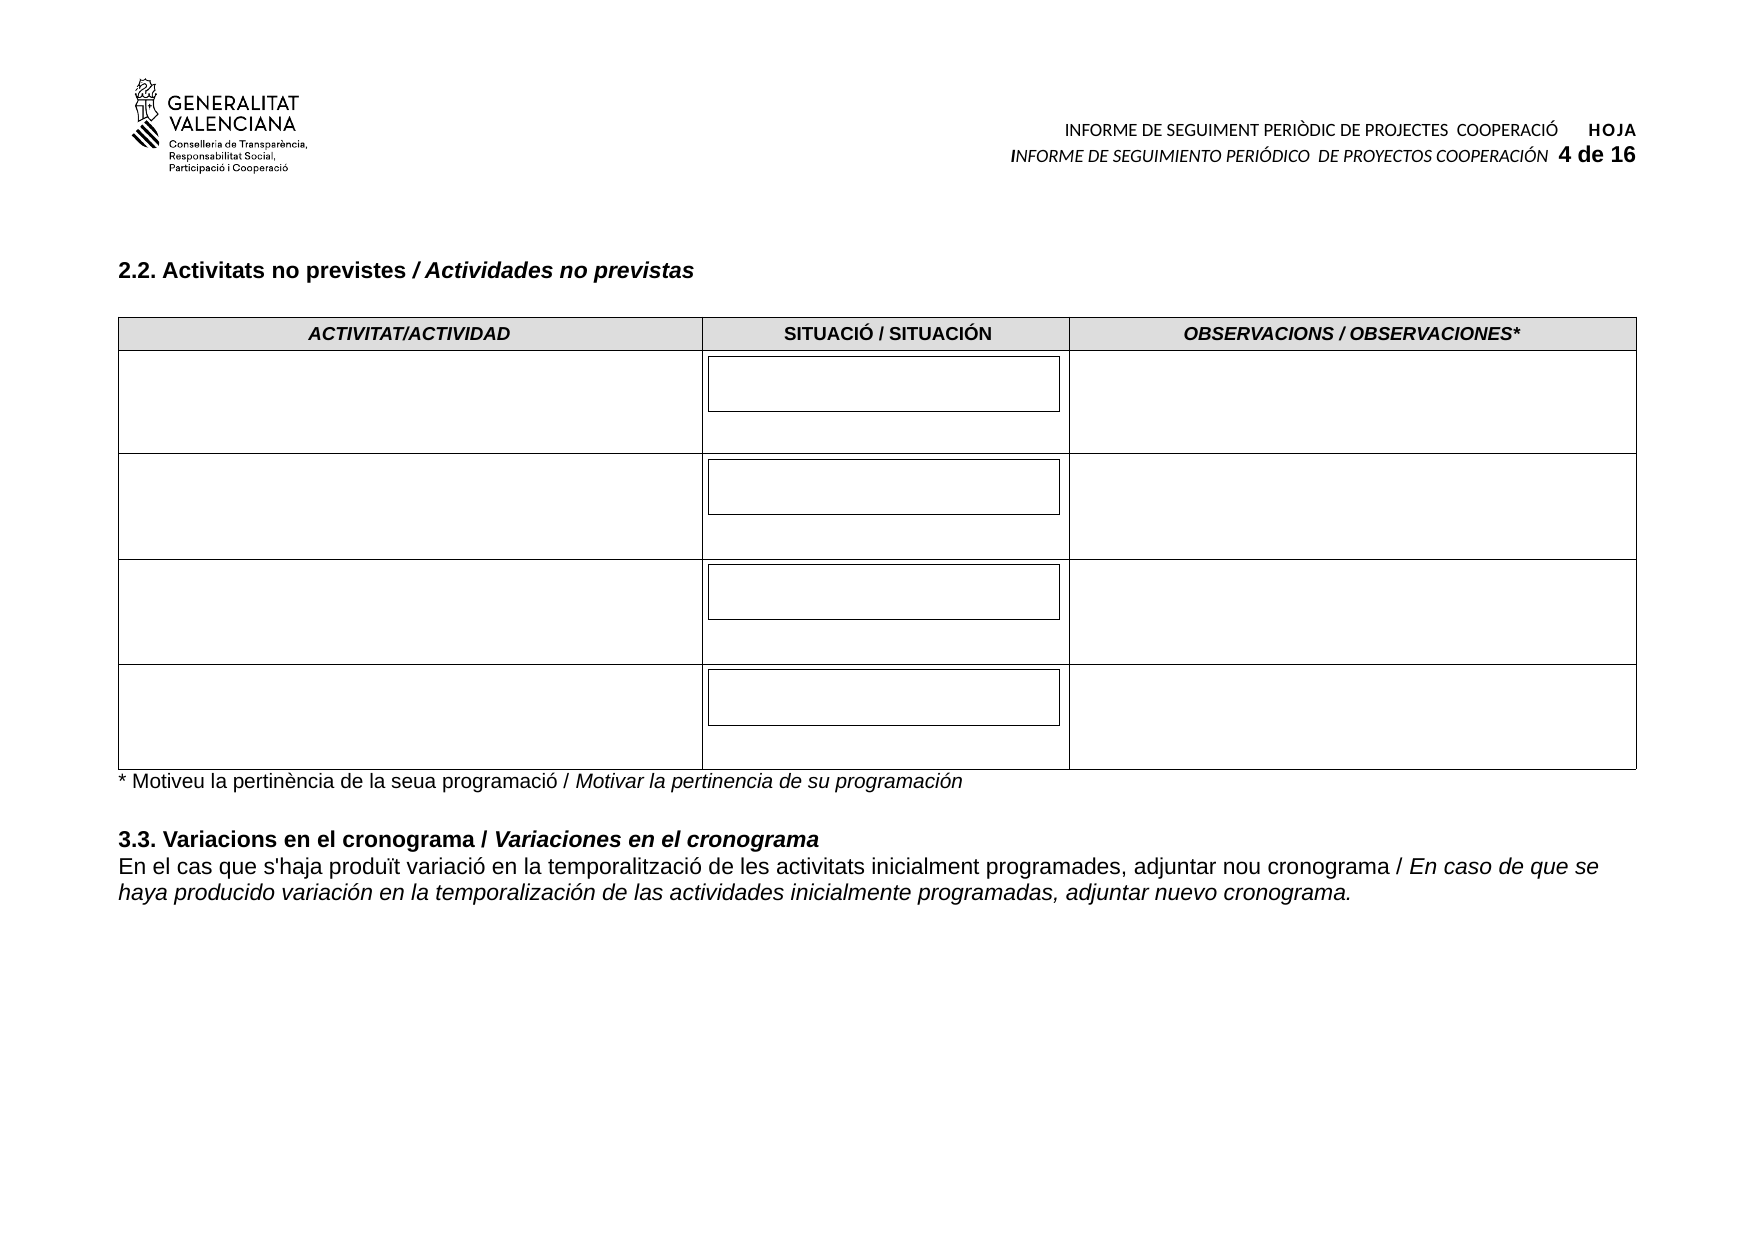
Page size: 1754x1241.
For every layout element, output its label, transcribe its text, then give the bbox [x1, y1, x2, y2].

text 2.2. Activitats no previstes / Actividades no previstas [118, 257, 1636, 283]
table_cell [119, 560, 702, 664]
table_header SITUACIÓ / SITUACIÓN [703, 318, 1069, 350]
table_cell [703, 665, 1069, 769]
table_header ACTIVITAT/ACTIVIDAD [119, 318, 702, 350]
table_cell [1070, 665, 1636, 769]
table_cell [703, 454, 1069, 558]
table_cell [1070, 560, 1636, 664]
table_cell [119, 665, 702, 769]
table_header OBSERVACIONS / OBSERVACIONES* [1070, 318, 1636, 350]
text * Motiveu la pertinència de la seua programació / Motivar la pertinencia de su programación [118, 770, 1636, 793]
table_cell [119, 454, 702, 558]
picture [120, 71, 315, 182]
table_cell [703, 560, 1069, 664]
table_cell [1070, 454, 1636, 558]
text En el cas que s'haja produït variació en la temporalització de les activitats inicialment programades, adjuntar nou cronograma / En caso de que se haya producido variación en la temporalización de las actividades inicialmente programadas, adjuntar nuevo cronograma. [118, 853, 1636, 906]
table_cell [119, 351, 702, 453]
text 3.3. Variacions en el cronograma / Variaciones en el cronograma [118, 826, 1636, 853]
table_cell [1070, 351, 1636, 453]
table_cell [703, 351, 1069, 453]
